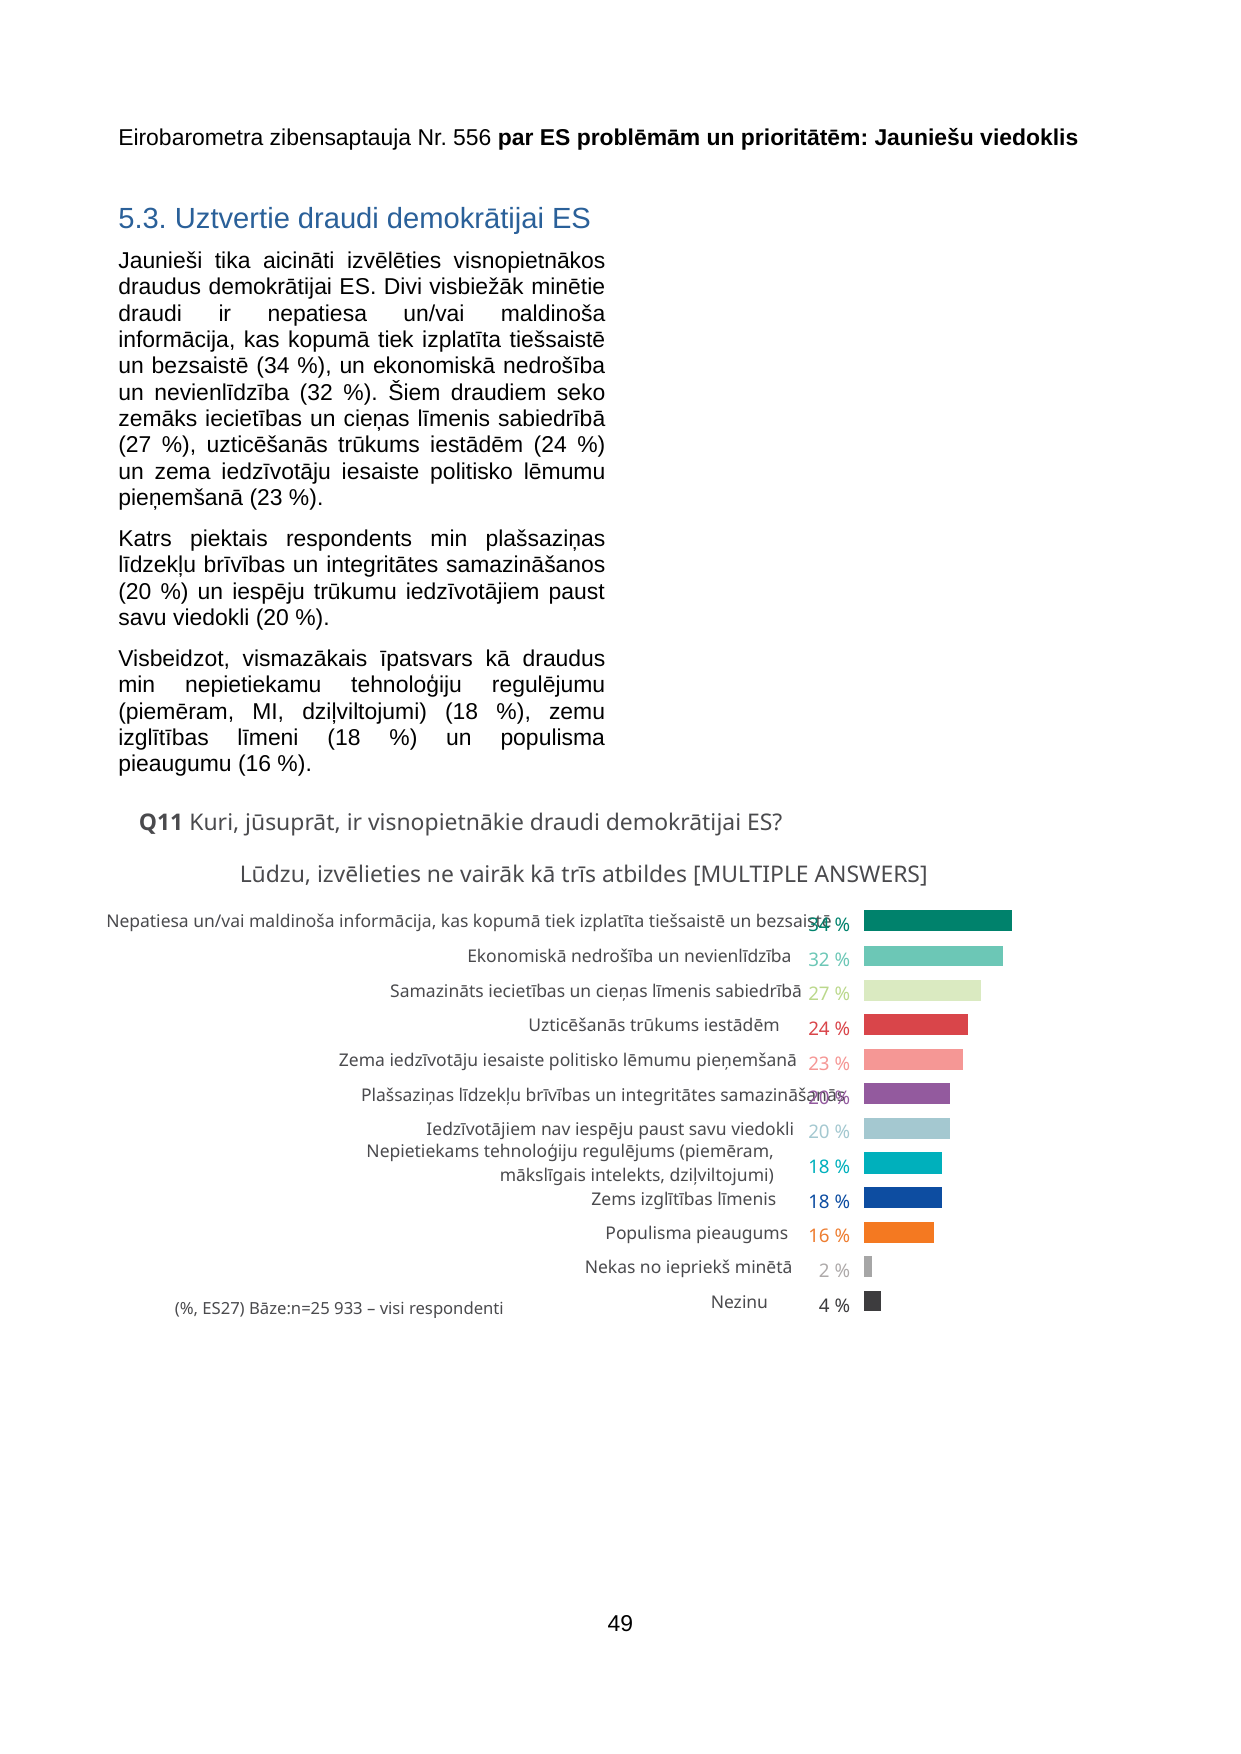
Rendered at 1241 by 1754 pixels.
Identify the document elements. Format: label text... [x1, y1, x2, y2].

text Jaunieši tika aicināti izvēlēties visnopietnākos draudus demokrātijai ES. Divi visbiežāk minētie draudi ir nepatiesa un/vai maldinoša informācija, kas kopumā tiek izplatīta tiešsaistē un bezsaistē (34 %), un ekonomiskā nedrošība un nevienlīdzība (32 %). Šiem draudiem seko zemāks iecietības un cieņas līmenis sabiedrībā (27 %), uzticēšanās trūkums iestādēm (24 %) un zema iedzīvotāju iesaiste politisko lēmumu pieņemšanā (23 %). [118, 247, 605, 510]
text Visbeidzot, vismazākais īpatsvars kā draudus min nepietiekamu tehnoloģiju regulējumu (piemēram, MI, dziļviltojumi) (18 %), zemu izglītības līmeni (18 %) un populisma pieaugumu (16 %). [118, 645, 605, 777]
text Katrs piektais respondents min plašsaziņas līdzekļu brīvības un integritātes samazināšanos (20 %) un iespēju trūkumu iedzīvotājiem paust savu viedokli (20 %). [118, 525, 605, 630]
subtitle 5.3. Uztvertie draudi demokrātijai ES [118, 201, 605, 234]
